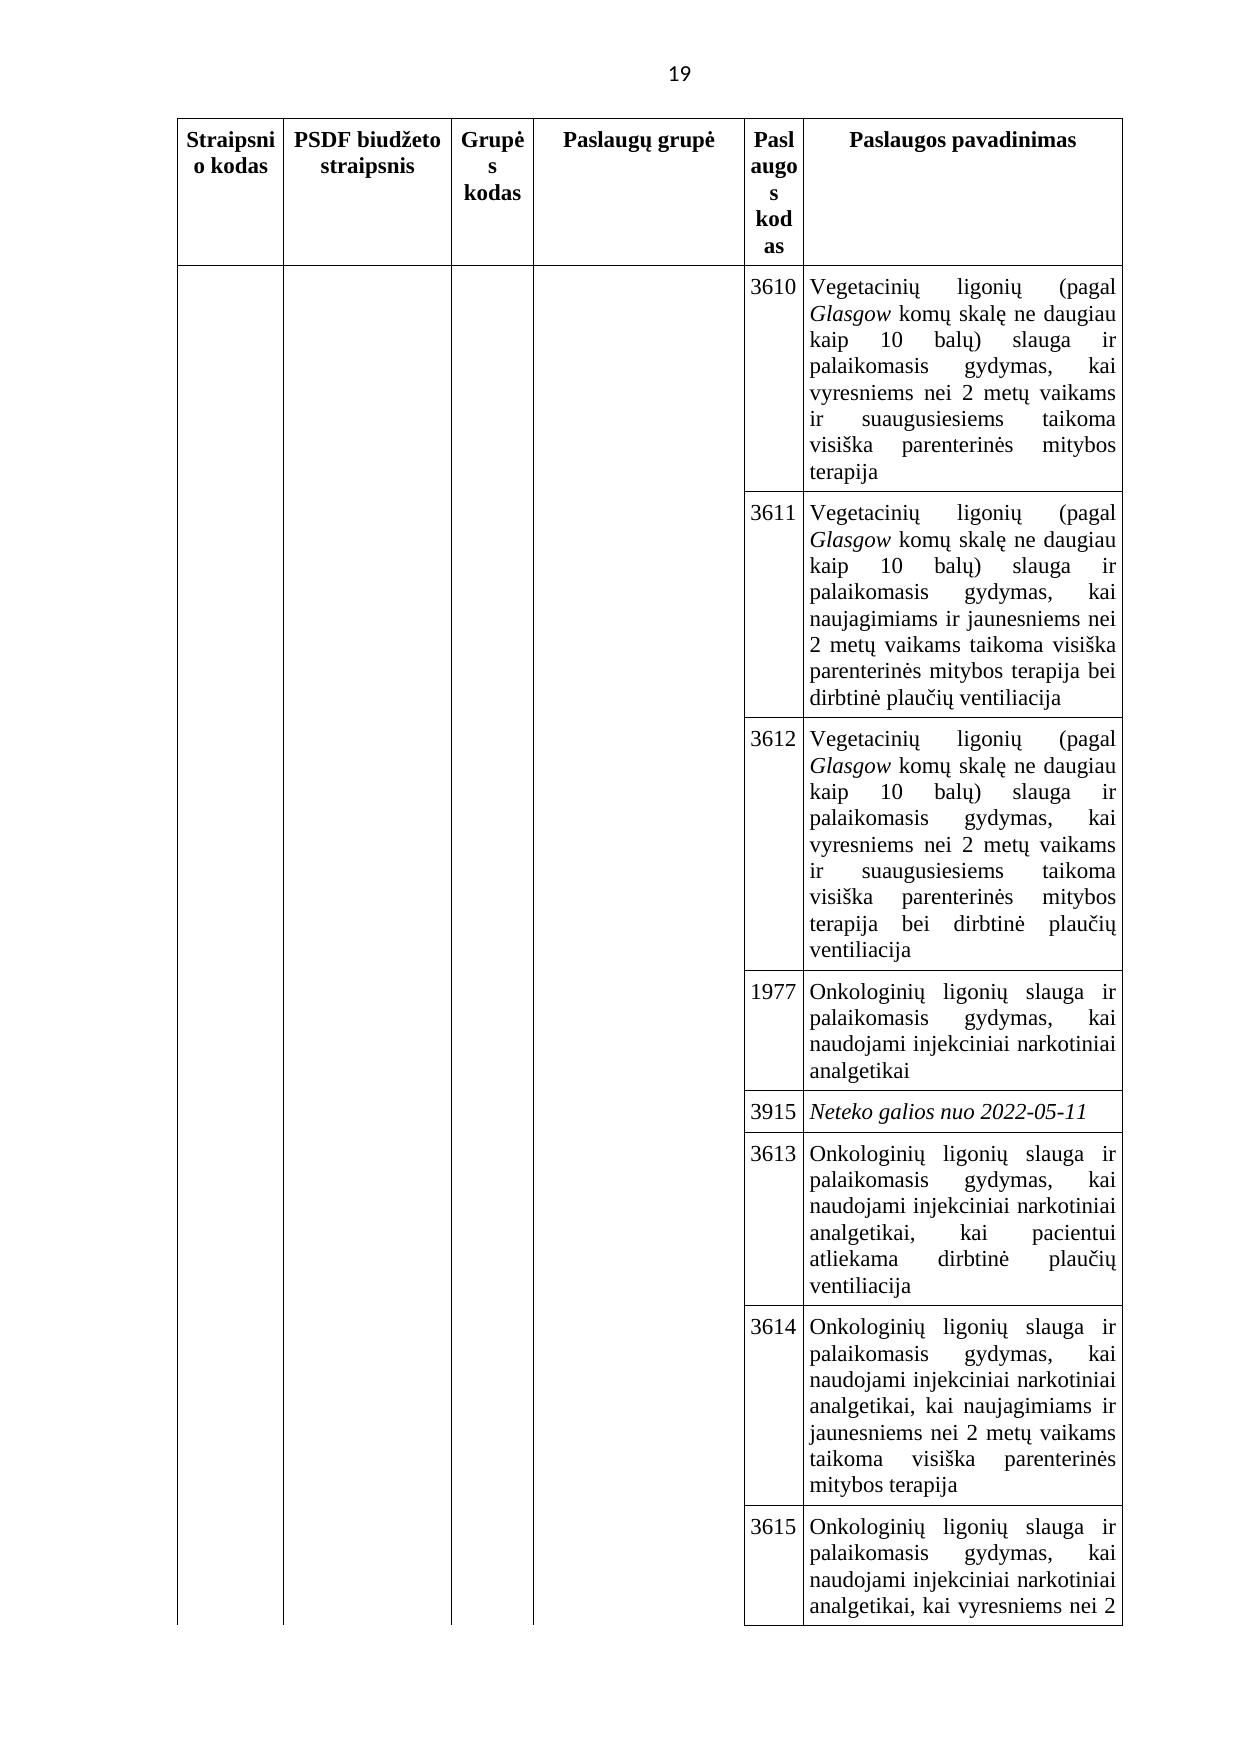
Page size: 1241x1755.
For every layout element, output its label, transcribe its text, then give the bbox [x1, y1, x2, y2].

table_cell [452, 717, 533, 969]
table_cell Vegetacinių ligonių (pagal Glasgow komų skalę ne daugiau kaip 10 balų) slauga ir palaikomasis gydymas, kai vyresniems nei 2 metų vaikams ir suaugusiesiems taikoma visiška parenterinės mitybos terapija bei dirbtinė plaučių ventiliacija [804, 718, 1122, 969]
table_header Grupės kodas [452, 119, 533, 265]
table_cell [534, 1305, 744, 1505]
table_cell [178, 970, 283, 1090]
table_header Paslaugos pavadinimas [804, 119, 1122, 265]
table_cell [178, 1132, 283, 1305]
table_cell [452, 266, 533, 491]
table_cell [534, 970, 744, 1090]
table_cell [178, 491, 283, 717]
table_cell 3613 [745, 1133, 803, 1305]
table_cell [284, 1505, 451, 1625]
table_cell Onkologinių ligonių slauga ir palaikomasis gydymas, kai naudojami injekciniai narkotiniai analgetikai [804, 971, 1122, 1090]
table_cell 3610 [745, 266, 803, 491]
table_cell [178, 1505, 283, 1625]
table_cell Onkologinių ligonių slauga ir palaikomasis gydymas, kai naudojami injekciniai narkotiniai analgetikai, kai naujagimiams ir jaunesniems nei 2 metų vaikams taikoma visiška parenterinės mitybos terapija [804, 1306, 1122, 1505]
table_header Straipsnio kodas [178, 119, 283, 265]
table_cell [534, 1090, 744, 1132]
table_cell [284, 717, 451, 969]
table_cell [452, 491, 533, 717]
table_cell 3614 [745, 1306, 803, 1505]
table_cell [452, 1305, 533, 1505]
table_cell [452, 970, 533, 1090]
table_cell [452, 1090, 533, 1132]
table_cell [284, 491, 451, 717]
table_cell 3612 [745, 718, 803, 969]
table_cell [534, 717, 744, 969]
table_cell [178, 717, 283, 969]
table_cell [534, 1505, 744, 1625]
table_cell 3611 [745, 492, 803, 717]
table_cell Neteko galios nuo 2022-05-11 [804, 1091, 1122, 1132]
table_cell [452, 1132, 533, 1305]
table_cell 3915 [745, 1091, 803, 1132]
table_cell Onkologinių ligonių slauga ir palaikomasis gydymas, kai naudojami injekciniai narkotiniai analgetikai, kai pacientui atliekama dirbtinė plaučių ventiliacija [804, 1133, 1122, 1305]
table_cell [534, 491, 744, 717]
table_cell [284, 1305, 451, 1505]
table_header PSDF biudžeto straipsnis [284, 119, 451, 265]
table_cell [284, 266, 451, 491]
table_cell Onkologinių ligonių slauga ir palaikomasis gydymas, kai naudojami injekciniai narkotiniai analgetikai, kai vyresniems nei 2 [804, 1506, 1122, 1625]
table_cell 1977 [745, 971, 803, 1090]
table_cell [284, 1132, 451, 1305]
table_cell [284, 970, 451, 1090]
table_cell [534, 266, 744, 491]
table_cell [452, 1505, 533, 1625]
table_cell [284, 1090, 451, 1132]
table_header Paslaugos kodas [745, 119, 803, 265]
table_cell [178, 1305, 283, 1505]
table_header Paslaugų grupė [534, 119, 744, 265]
table_cell [534, 1132, 744, 1305]
table_cell [178, 266, 283, 491]
table_cell Vegetacinių ligonių (pagal Glasgow komų skalę ne daugiau kaip 10 balų) slauga ir palaikomasis gydymas, kai naujagimiams ir jaunesniems nei 2 metų vaikams taikoma visiška parenterinės mitybos terapija bei dirbtinė plaučių ventiliacija [804, 492, 1122, 717]
table_cell [178, 1090, 283, 1132]
table_cell 3615 [745, 1506, 803, 1625]
table_cell Vegetacinių ligonių (pagal Glasgow komų skalę ne daugiau kaip 10 balų) slauga ir palaikomasis gydymas, kai vyresniems nei 2 metų vaikams ir suaugusiesiems taikoma visiška parenterinės mitybos terapija [804, 266, 1122, 491]
